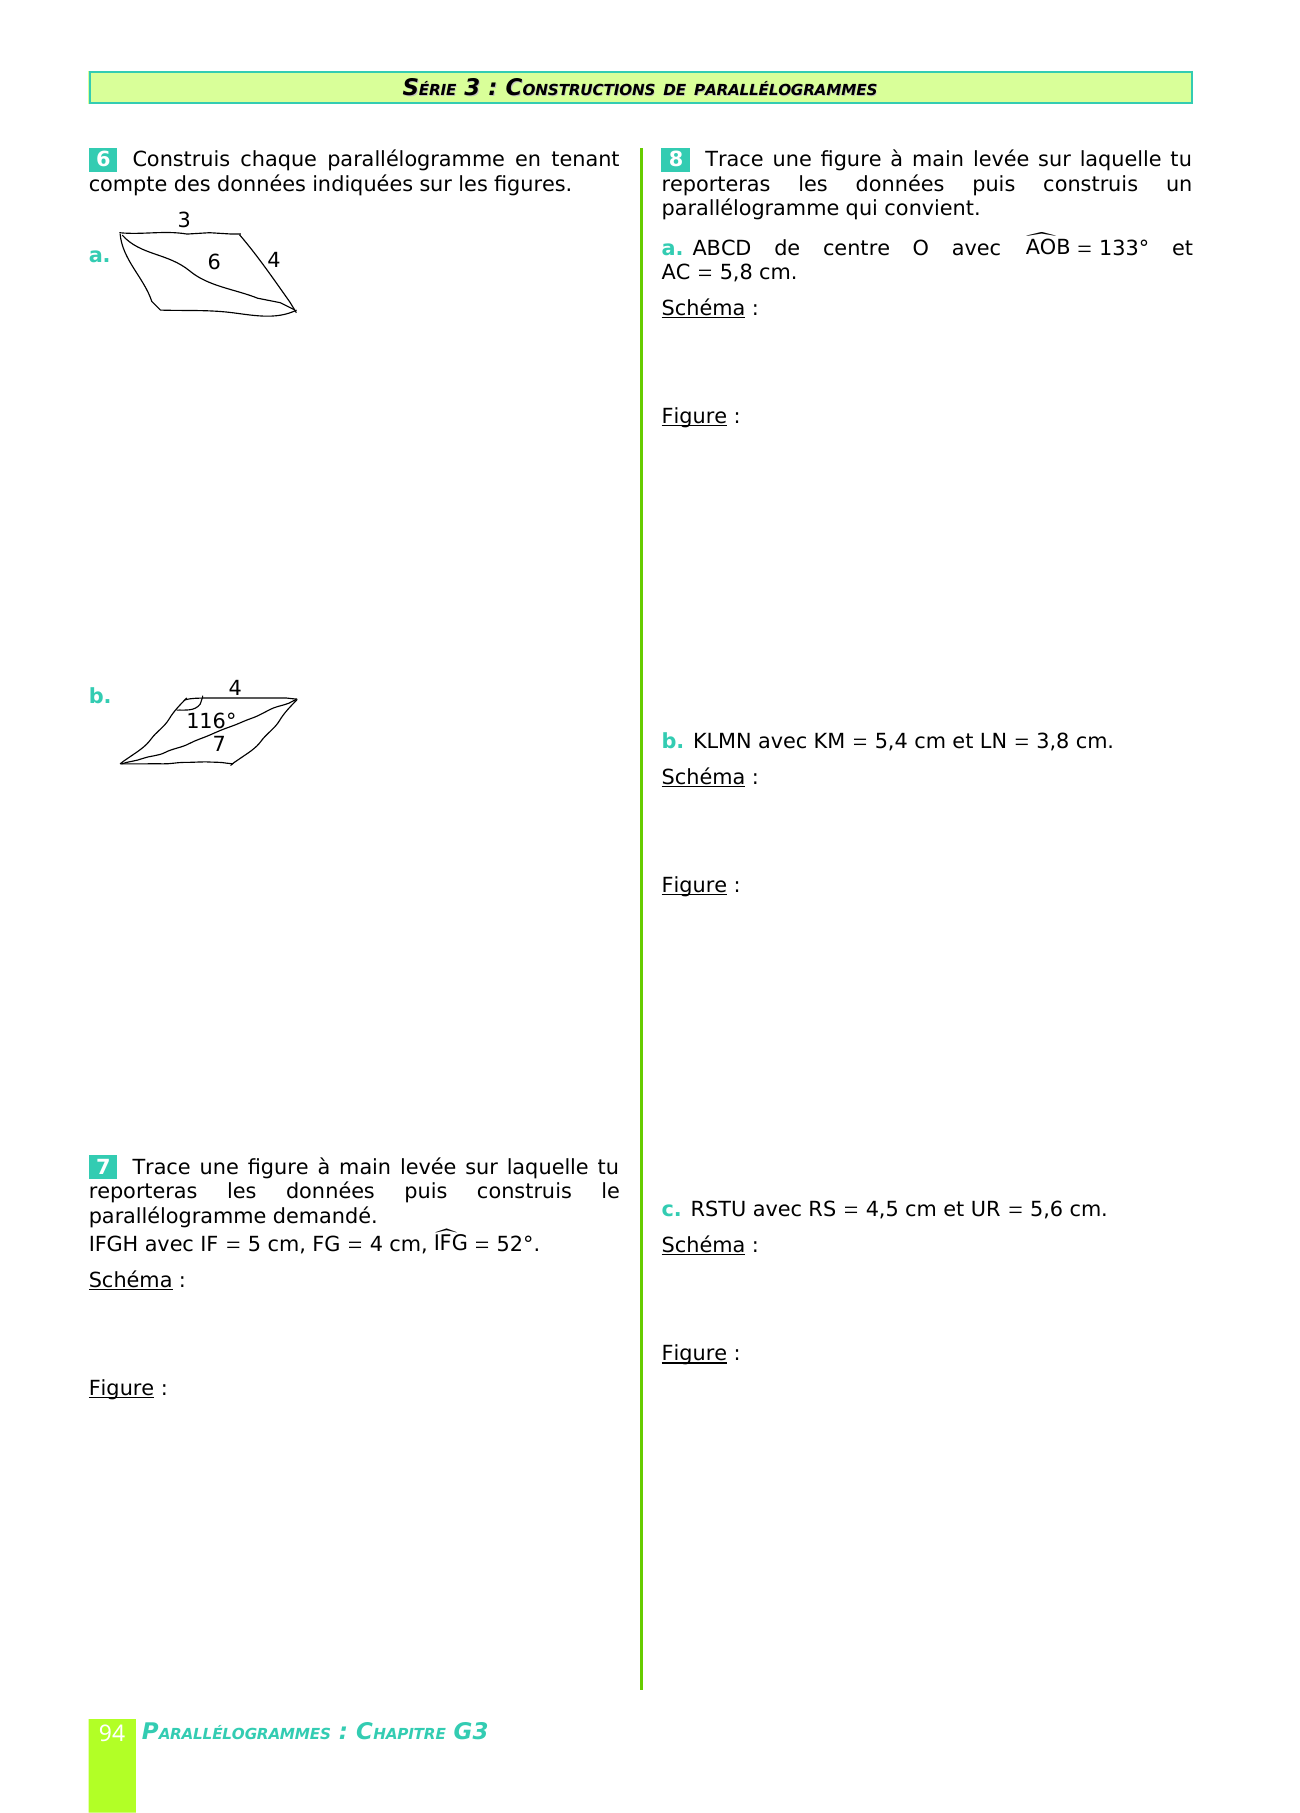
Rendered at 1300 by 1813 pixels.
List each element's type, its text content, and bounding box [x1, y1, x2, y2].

list ABCD de centre O avec = 133° et AC = 5,8 cm. [661, 232, 1193, 284]
list Schéma : [661, 296, 1193, 321]
list Trace une figure à main levée sur laquelle tu reporteras les données puis construis un parallélogramme qui convient. [661, 148, 1193, 220]
text Figure : [661, 404, 1193, 429]
text Schéma : [88, 1268, 620, 1292]
list RSTU avec RS = 4,5 cm et UR = 5,6 cm. [661, 1197, 1193, 1222]
list Construis chaque parallélogramme en tenant compte des données indiquées sur les figures. [88, 148, 620, 196]
list Schéma : [661, 765, 1193, 789]
text Figure : [661, 873, 1193, 897]
text Figure : [661, 1341, 1193, 1366]
list Trace une figure à main levée sur laquelle tu reporteras les données puis construis le parallélogramme demandé. IFGH avec IF = 5 cm, FG = 4 cm,= 52°. [88, 1155, 620, 1256]
list Schéma : [661, 1233, 1193, 1258]
list KLMN avec KM = 5,4 cm et LN = 3,8 cm. [661, 729, 1193, 753]
text Figure : [88, 1376, 620, 1400]
